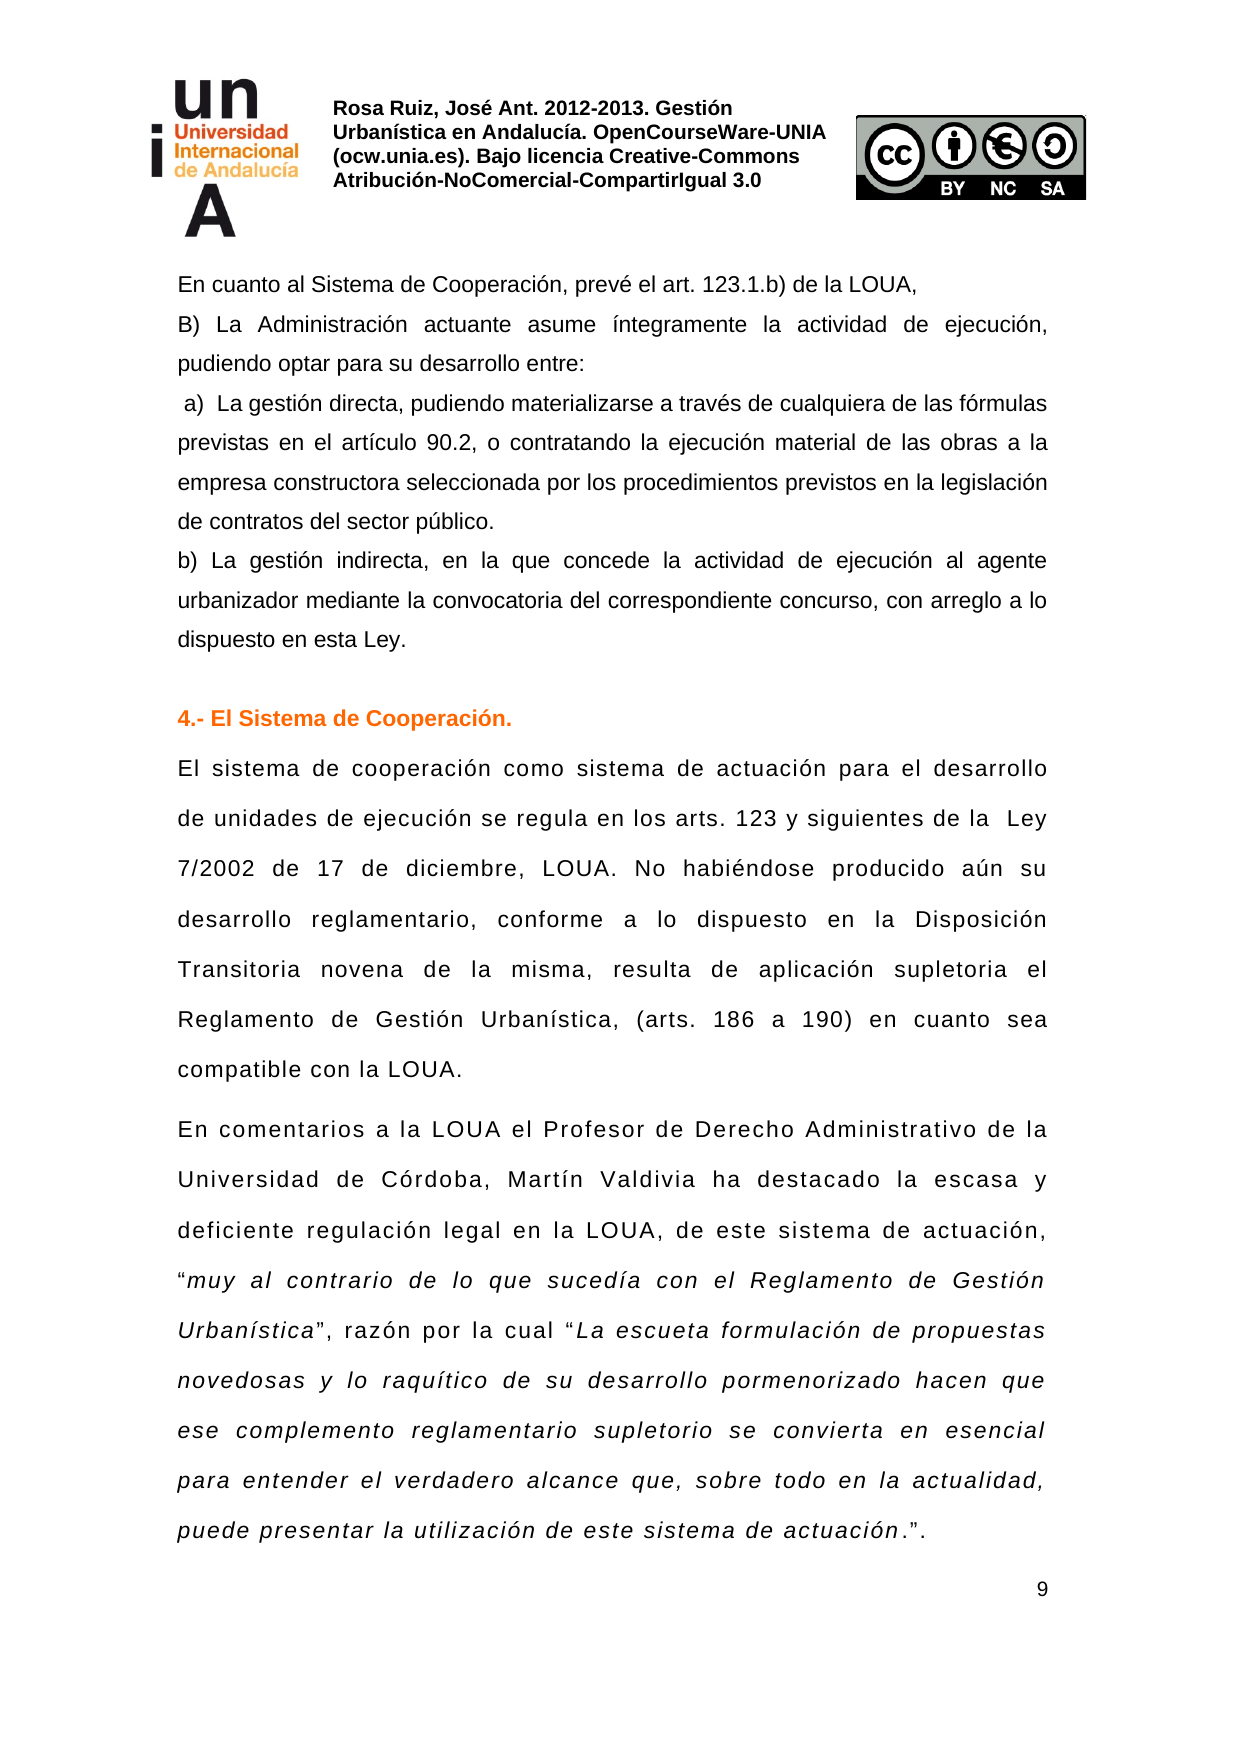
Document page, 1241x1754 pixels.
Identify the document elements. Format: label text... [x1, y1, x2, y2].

text El sistema de cooperación como sistema de actuación para el desarrollo de unidades de ejecución se regula en los arts. 123 y siguientes de la Ley 7/2002 de 17 de diciembre, LOUA. No habiéndose producido aún su desarrollo reglamentario, conforme a lo dispuesto en la Disposición Transitoria novena de la misma, resulta de aplicación supletoria el Reglamento de Gestión Urbanística, (arts. 186 a 190) en cuanto sea compatible con la LOUA. [177, 755, 1048, 1089]
text 4.- El Sistema de Cooperación. [177, 705, 1048, 732]
text En cuanto al Sistema de Cooperación, prevé el art. 123.1.b) de la LOUA, [177, 271, 1048, 297]
text a) La gestión directa, pudiendo materializarse a través de cualquiera de las fórmulas previstas en el artículo 90.2, o contratando la ejecución material de las obras a la empresa constructora seleccionada por los procedimientos previstos en la legislación de contratos del sector público. [177, 389, 1048, 534]
text En comentarios a la LOUA el Profesor de Derecho Administrativo de la Universidad de Córdoba, Martín Valdivia ha destacado la escasa y deficiente regulación legal en la LOUA, de este sistema de actuación, “muy al contrario de lo que sucedía con el Reglamento de Gestión Urbanística”, razón por la cual “La escueta formulación de propuestas novedosas y lo raquítico de su desarrollo pormenorizado hacen que ese complemento reglamentario supletorio se convierta en esencial para entender el verdadero alcance que, sobre todo en la actualidad, puede presentar la utilización de este sistema de actuación.”. [177, 1116, 1048, 1551]
text B) La Administración actuante asume íntegramente la actividad de ejecución, pudiendo optar para su desarrollo entre: [177, 311, 1048, 376]
text b) La gestión indirecta, en la que concede la actividad de ejecución al agente urbanizador mediante la convocatoria del correspondiente concurso, con arreglo a lo dispuesto en esta Ley. [177, 547, 1048, 653]
